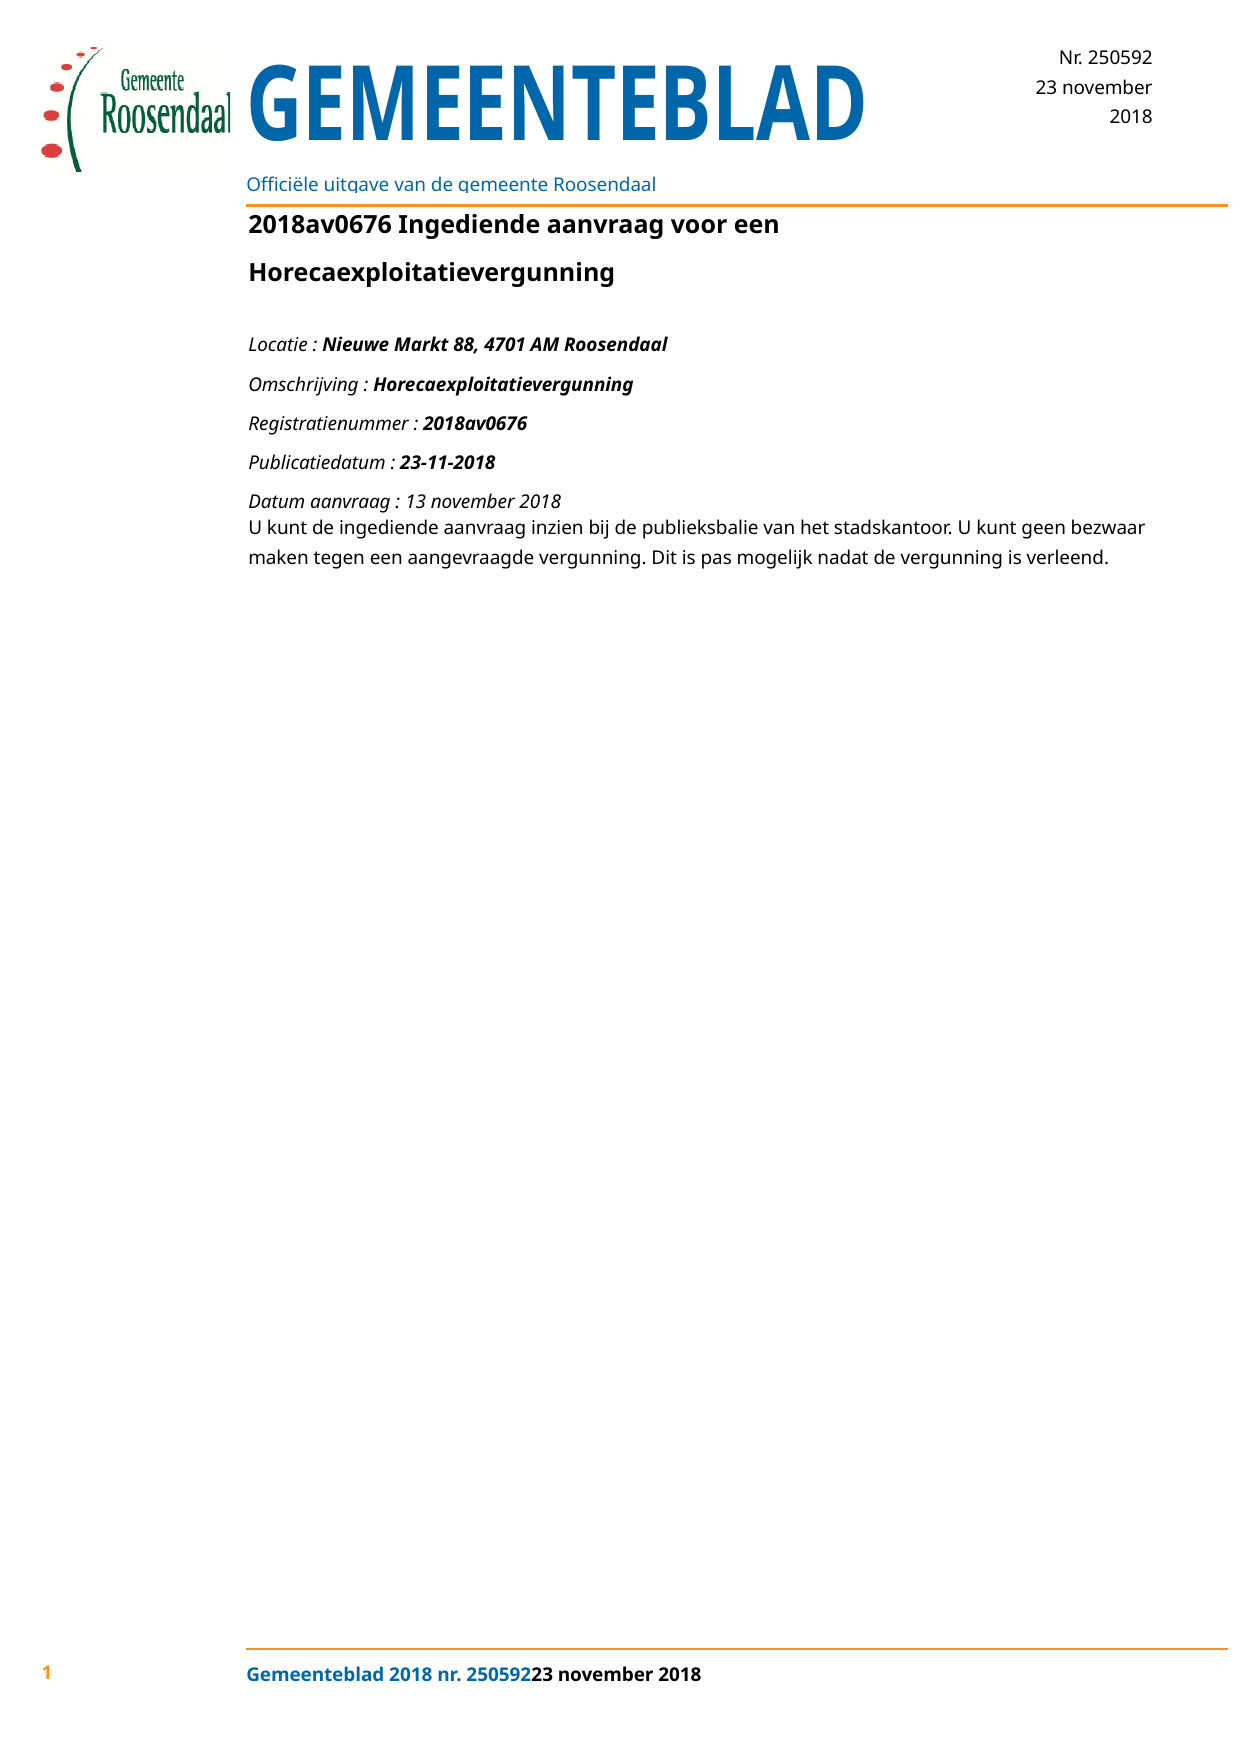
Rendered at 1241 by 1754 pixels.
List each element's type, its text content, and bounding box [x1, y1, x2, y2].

picture [41, 47, 231, 172]
text Publicatiedatum : 23-11-2018 [248, 449, 1152, 475]
text Omschrijving : Horecaexploitatievergunning [248, 371, 1152, 396]
text U kunt de ingediende aanvraag inzien bij de publieksbalie van het stadskantoor. U kunt geen bezwaar maken tegen een aangevraagde vergunning. Dit is pas mogelijk nadat de vergunning is verleend. [248, 514, 1152, 569]
text Registratienummer : 2018av0676 [248, 410, 1152, 436]
text 2018av0676 Ingediende aanvraag voor een Horecaexploitatievergunning [248, 207, 1152, 288]
text Locatie : Nieuwe Markt 88, 4701 AM Roosendaal [248, 331, 1152, 357]
text Datum aanvraag : 13 november 2018 [248, 488, 1152, 514]
